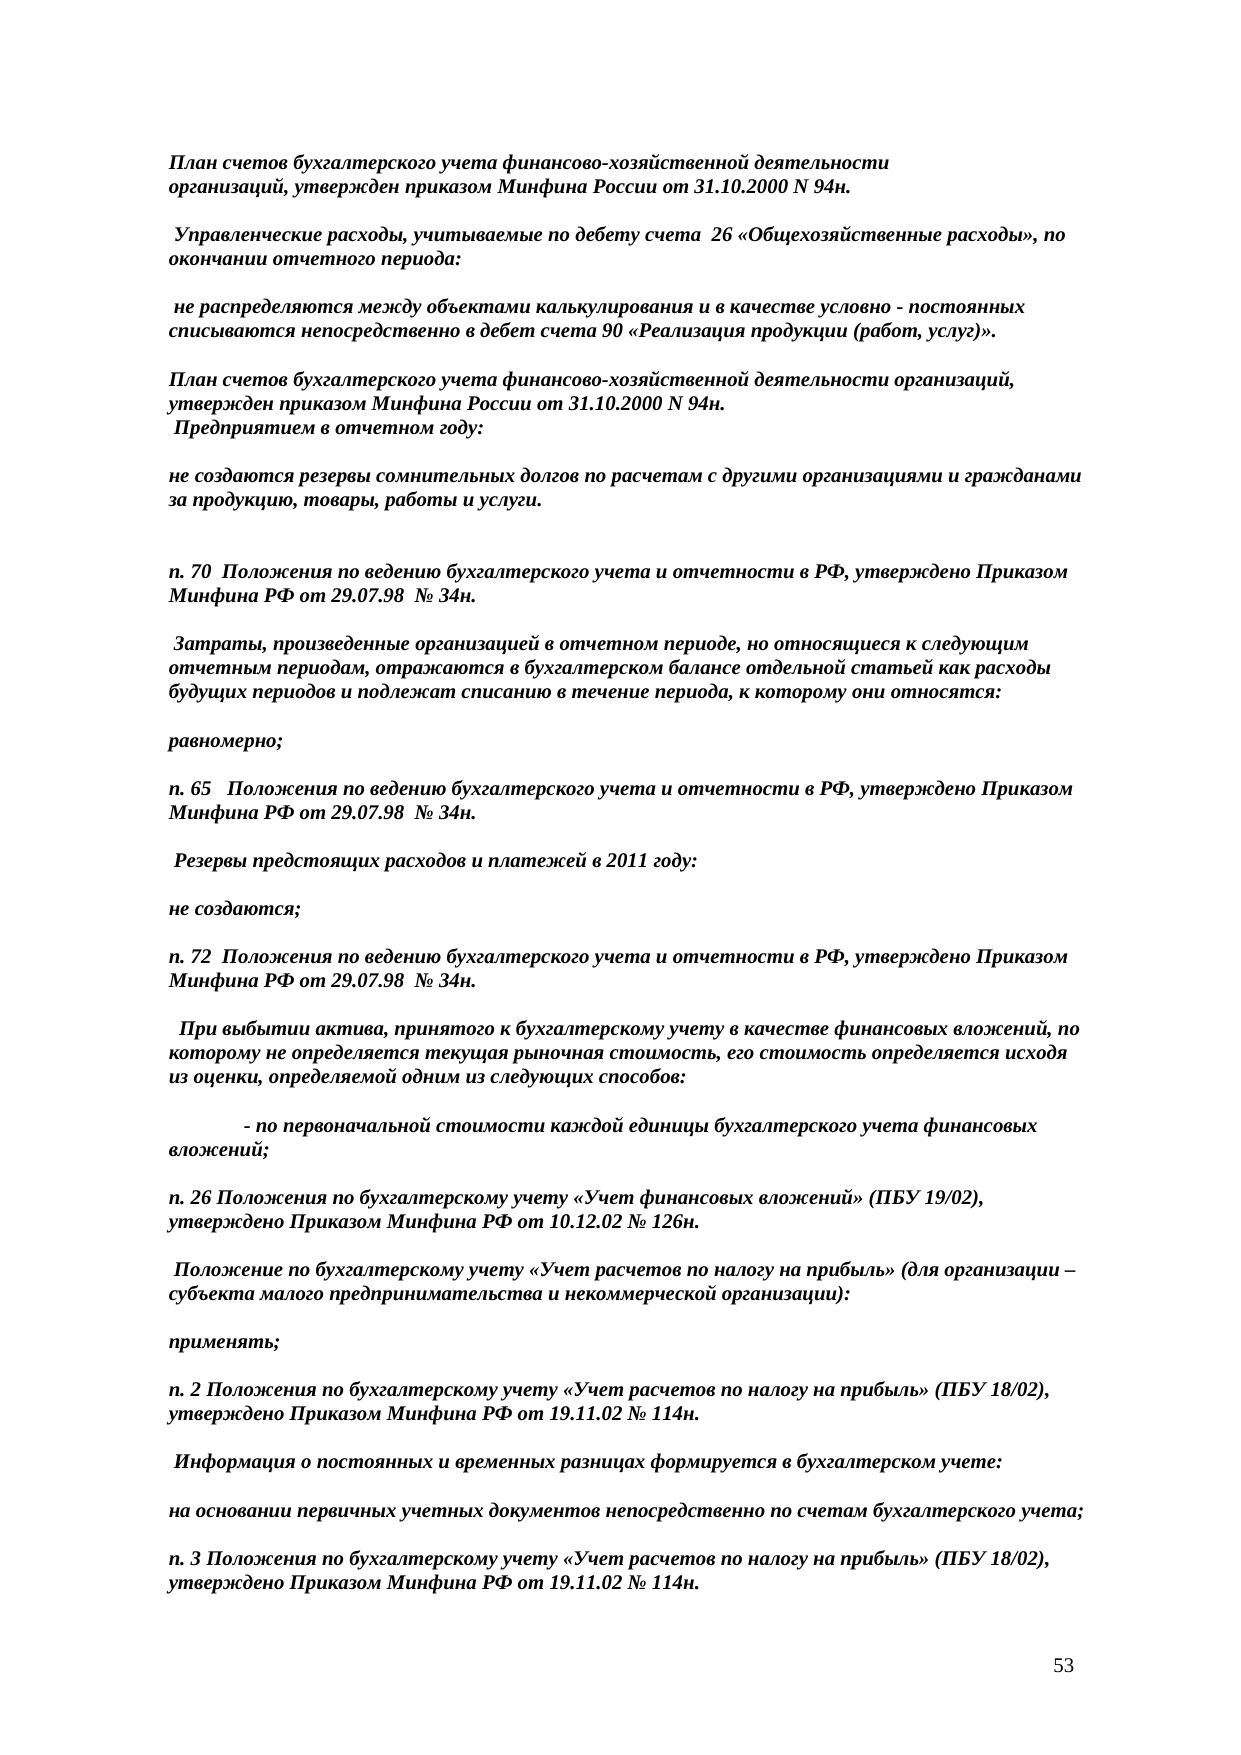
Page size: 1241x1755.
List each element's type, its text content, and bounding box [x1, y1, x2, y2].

text План счетов бухгалтерского учета финансово-хозяйственной деятельности организаций, утвержден приказом Минфина России от 31.10.2000 N 94н. Управленческие расходы, учитываемые по дебету счета 26 «Общехозяйственные расходы», по окончании отчетного периода: не распределяются между объектами калькулирования и в качестве условно - постоянных списываются непосредственно в дебет счета 90 «Реализация продукции (работ, услуг)». План счетов бухгалтерского учета финансово-хозяйственной деятельности организаций, утвержден приказом Минфина России от 31.10.2000 N 94н. Предприятием в отчетном году: не создаются резервы сомнительных долгов по расчетам с другими организациями и гражданами за продукцию, товары, работы и услуги. п. 70 Положения по ведению бухгалтерского учета и отчетности в РФ, утверждено Приказом Минфина РФ от 29.07.98 № 34н. Затраты, произведенные организацией в отчетном периоде, но относящиеся к следующим отчетным периодам, отражаются в бухгалтерском балансе отдельной статьей как расходы будущих периодов и подлежат списанию в течение периода, к которому они относятся: равномерно; п. 65 Положения по ведению бухгалтерского учета и отчетности в РФ, утверждено Приказом Минфина РФ от 29.07.98 № 34н. Резервы предстоящих расходов и платежей в 2011 году: не создаются; п. 72 Положения по ведению бухгалтерского учета и отчетности в РФ, утверждено Приказом Минфина РФ от 29.07.98 № 34н. При выбытии актива, принятого к бухгалтерскому учету в качестве финансовых вложений, по которому не определяется текущая рыночная стоимость, его стоимость определяется исходя из оценки, определяемой одним из следующих способов: - по первоначальной стоимости каждой единицы бухгалтерского учета финансовых вложений; п. 26 Положения по бухгалтерскому учету «Учет финансовых вложений» (ПБУ 19/02), утверждено Приказом Минфина РФ от 10.12.02 № 126н. Положение по бухгалтерскому учету «Учет расчетов по налогу на прибыль» (для организации – субъекта малого предпринимательства и некоммерческой организации): применять; п. 2 Положения по бухгалтерскому учету «Учет расчетов по налогу на прибыль» (ПБУ 18/02), утверждено Приказом Минфина РФ от 19.11.02 № 114н. Информация о постоянных и временных разницах формируется в бухгалтерском учете: на основании первичных учетных документов непосредственно по счетам бухгалтерского учета; п. 3 Положения по бухгалтерскому учету «Учет расчетов по налогу на прибыль» (ПБУ 18/02), утверждено Приказом Минфина РФ от 19.11.02 № 114н. [168, 150, 1093, 1594]
